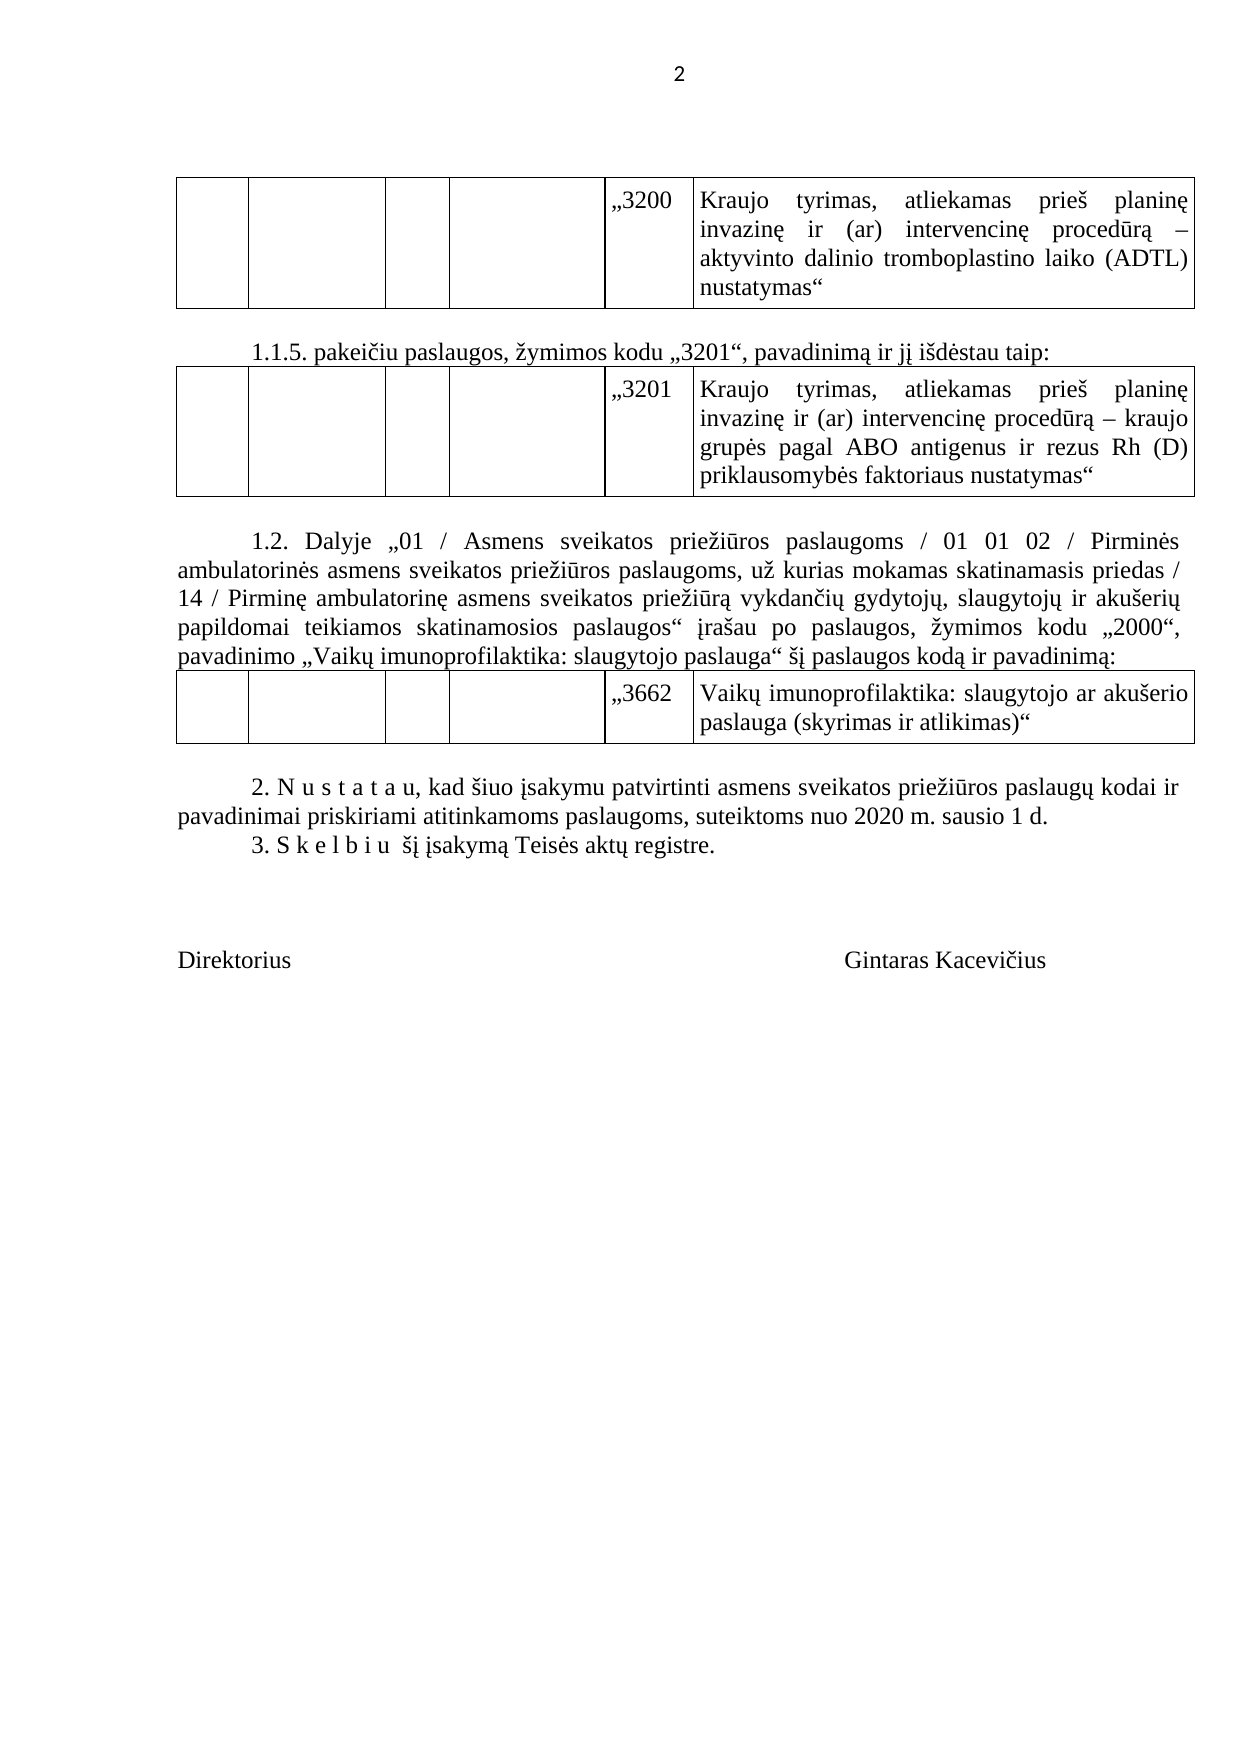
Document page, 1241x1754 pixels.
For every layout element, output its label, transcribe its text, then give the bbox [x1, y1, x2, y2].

table_header Kraujo tyrimas, atliekamas prieš planinę invazinę ir (ar) intervencinę procedūrą – kraujo grupės pagal ABO antigenus ir rezus Rh (D) priklausomybės faktoriaus nustatymas“ [694, 367, 1194, 496]
table_header [450, 671, 604, 742]
text 1.1.5. pakeičiu paslaugos, žymimos kodu „3201“, pavadinimą ir jį išdėstau taip: [177, 337, 1181, 366]
table_header „3662 [606, 671, 693, 742]
table_header [249, 367, 385, 496]
table_header [177, 671, 248, 742]
table_header [386, 671, 449, 742]
text Direktorius <Parašas> Gintaras Kacevičius [177, 945, 1181, 973]
table_header [177, 178, 248, 307]
table_header [386, 367, 449, 496]
table_header [249, 178, 385, 307]
table_header [450, 367, 604, 496]
table_header „3200 [606, 178, 693, 307]
text 1.2. Dalyje „01 / Asmens sveikatos priežiūros paslaugoms / 01 01 02 / Pirminės ambulatorinės asmens sveikatos priežiūros paslaugoms, už kurias mokamas skatinamasis priedas / 14 / Pirminę ambulatorinę asmens sveikatos priežiūrą vykdančių gydytojų, slaugytojų ir akušerių papildomai teikiamos skatinamosios paslaugos“ įrašau po paslaugos, žymimos kodu „2000“, pavadinimo „Vaikų imunoprofilaktika: slaugytojo paslauga“ šį paslaugos kodą ir pavadinimą: [177, 526, 1181, 670]
table_header „3201 [606, 367, 693, 496]
table_header Vaikų imunoprofilaktika: slaugytojo ar akušerio paslauga (skyrimas ir atlikimas)“ [694, 671, 1194, 742]
text 3. S k e l b i u šį įsakymą Teisės aktų registre. [177, 830, 1181, 858]
table_header [177, 367, 248, 496]
table_header [386, 178, 449, 307]
table_header [450, 178, 604, 307]
table_header [249, 671, 385, 742]
table_header Kraujo tyrimas, atliekamas prieš planinę invazinę ir (ar) intervencinę procedūrą – aktyvinto dalinio tromboplastino laiko (ADTL) nustatymas“ [694, 178, 1194, 307]
text 2. N u s t a t a u, kad šiuo įsakymu patvirtinti asmens sveikatos priežiūros paslaugų kodai ir pavadinimai priskiriami atitinkamoms paslaugoms, suteiktoms nuo 2020 m. sausio 1 d. [177, 772, 1181, 830]
